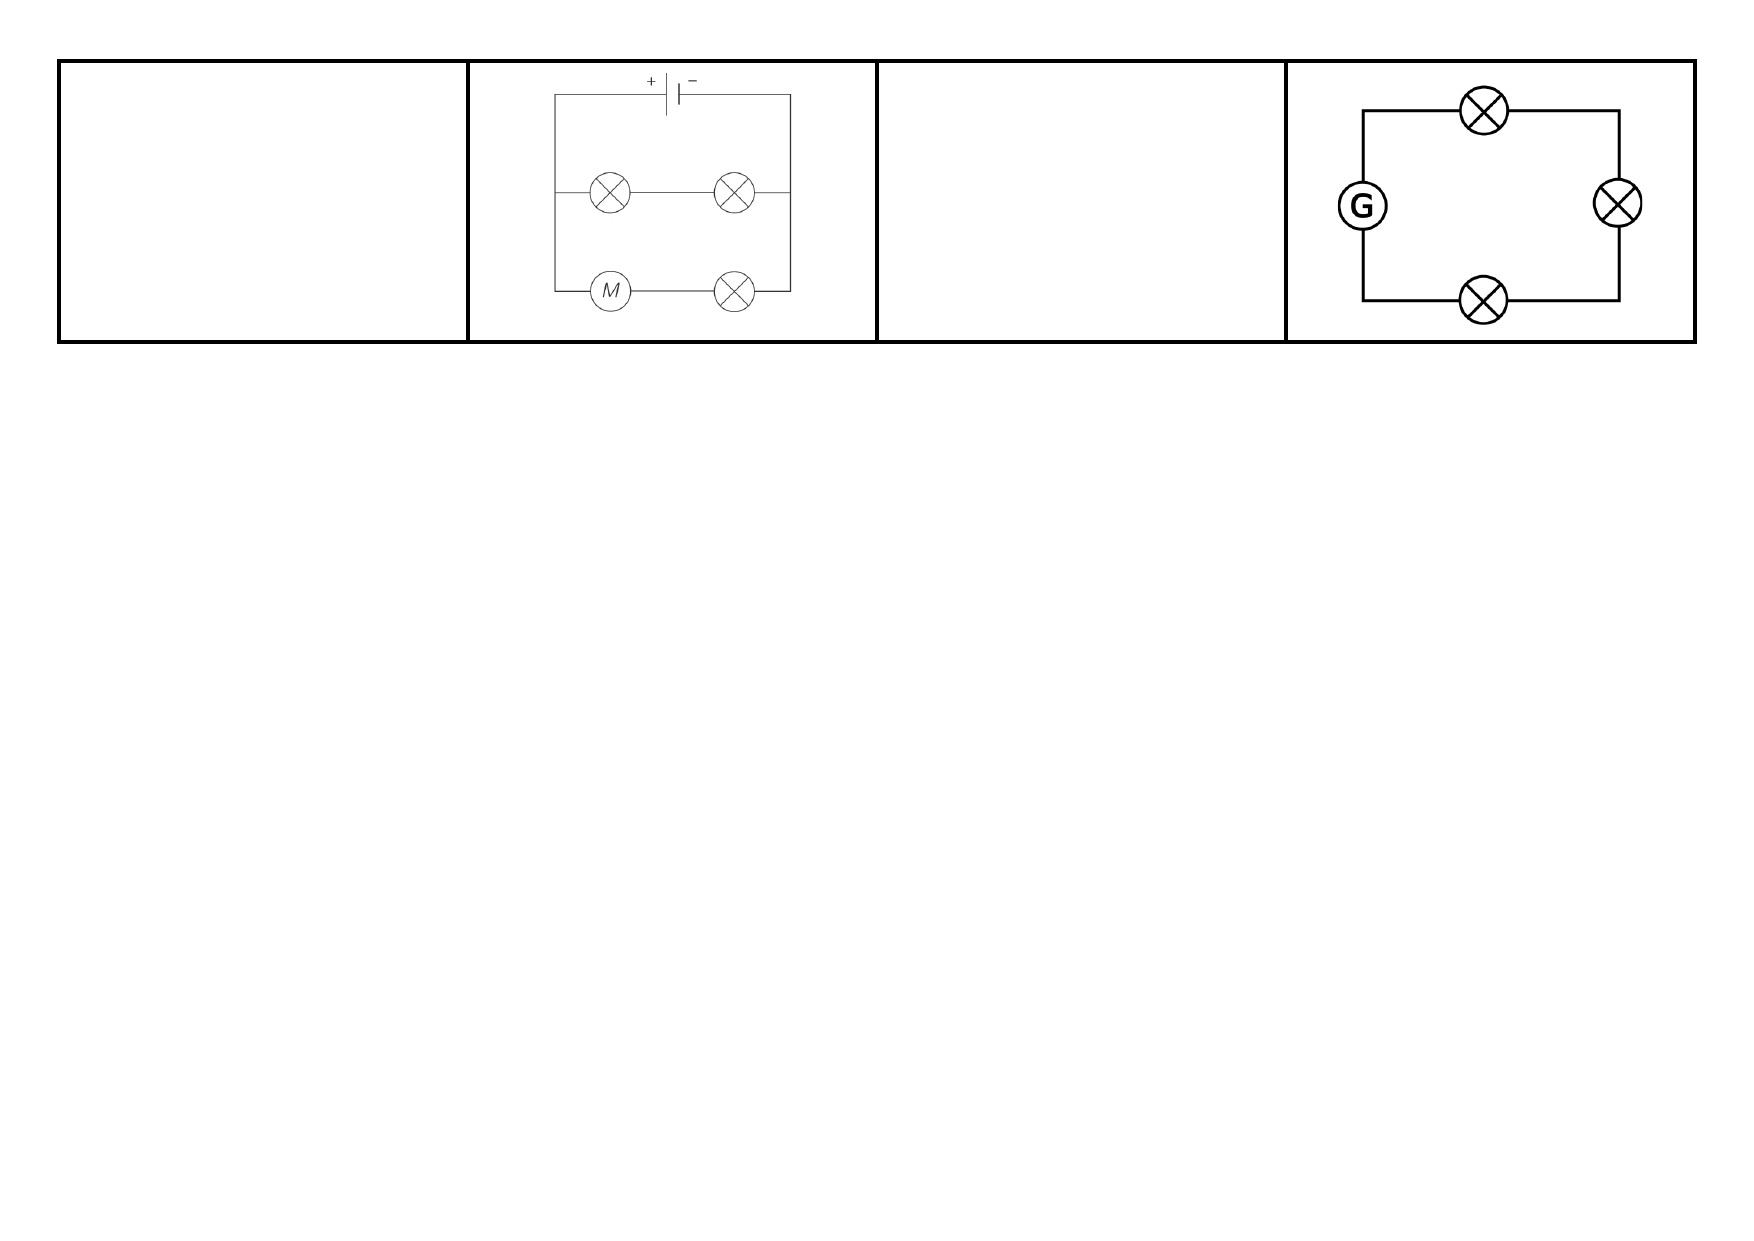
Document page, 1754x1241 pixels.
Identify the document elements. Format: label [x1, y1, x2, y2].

table_cell [1288, 63, 1693, 339]
table_cell [879, 63, 1284, 339]
picture [546, 68, 799, 334]
table_cell [61, 63, 466, 339]
table_cell [470, 63, 875, 339]
picture [1337, 85, 1643, 325]
